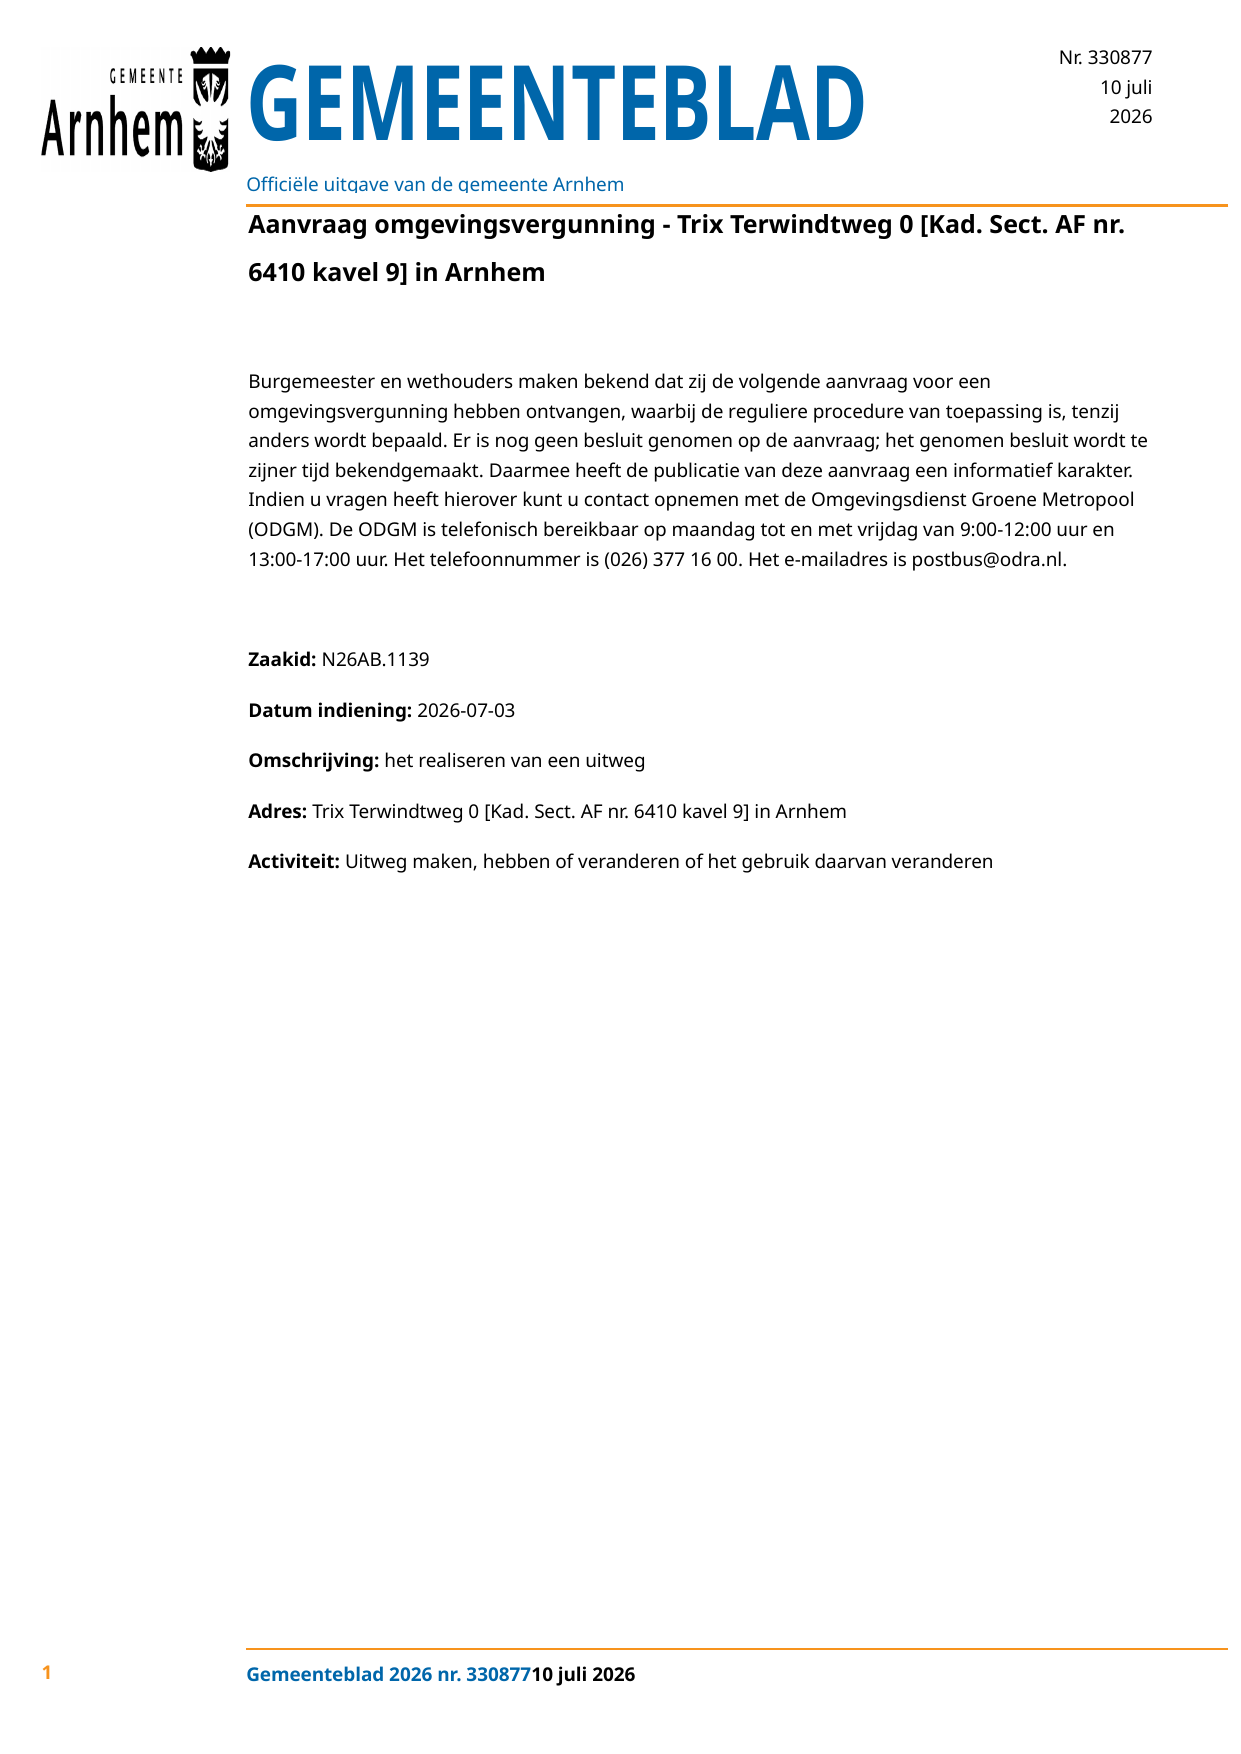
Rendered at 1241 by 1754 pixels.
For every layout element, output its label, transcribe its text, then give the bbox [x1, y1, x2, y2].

text Omschrijving: het realiseren van een uitweg [248, 747, 1152, 773]
text Zaakid: N26AB.1139 [248, 647, 1152, 672]
text Activiteit: Uitweg maken, hebben of veranderen of het gebruik daarvan veranderen [248, 848, 1152, 874]
text Burgemeester en wethouders maken bekend dat zij de volgende aanvraag voor een omgevingsvergunning hebben ontvangen, waarbij de reguliere procedure van toepassing is, tenzij anders wordt bepaald. Er is nog geen besluit genomen op de aanvraag; het genomen besluit wordt te zijner tijd bekendgemaakt. Daarmee heeft de publicatie van deze aanvraag een informatief karakter. Indien u vragen heeft hierover kunt u contact opnemen met de Omgevingsdienst Groene Metropool (ODGM). De ODGM is telefonisch bereikbaar op maandag tot en met vrijdag van 9:00-12:00 uur en 13:00-17:00 uur. Het telefoonnummer is (026) 377 16 00. Het e-mailadres is postbus@odra.nl. [248, 368, 1152, 572]
picture [41, 47, 231, 172]
text Adres: Trix Terwindtweg 0 [Kad. Sect. AF nr. 6410 kavel 9] in Arnhem [248, 798, 1152, 824]
text Aanvraag omgevingsvergunning - Trix Terwindtweg 0 [Kad. Sect. AF nr. 6410 kavel 9] in Arnhem [248, 207, 1152, 288]
text Datum indiening: 2026-07-03 [248, 697, 1152, 723]
